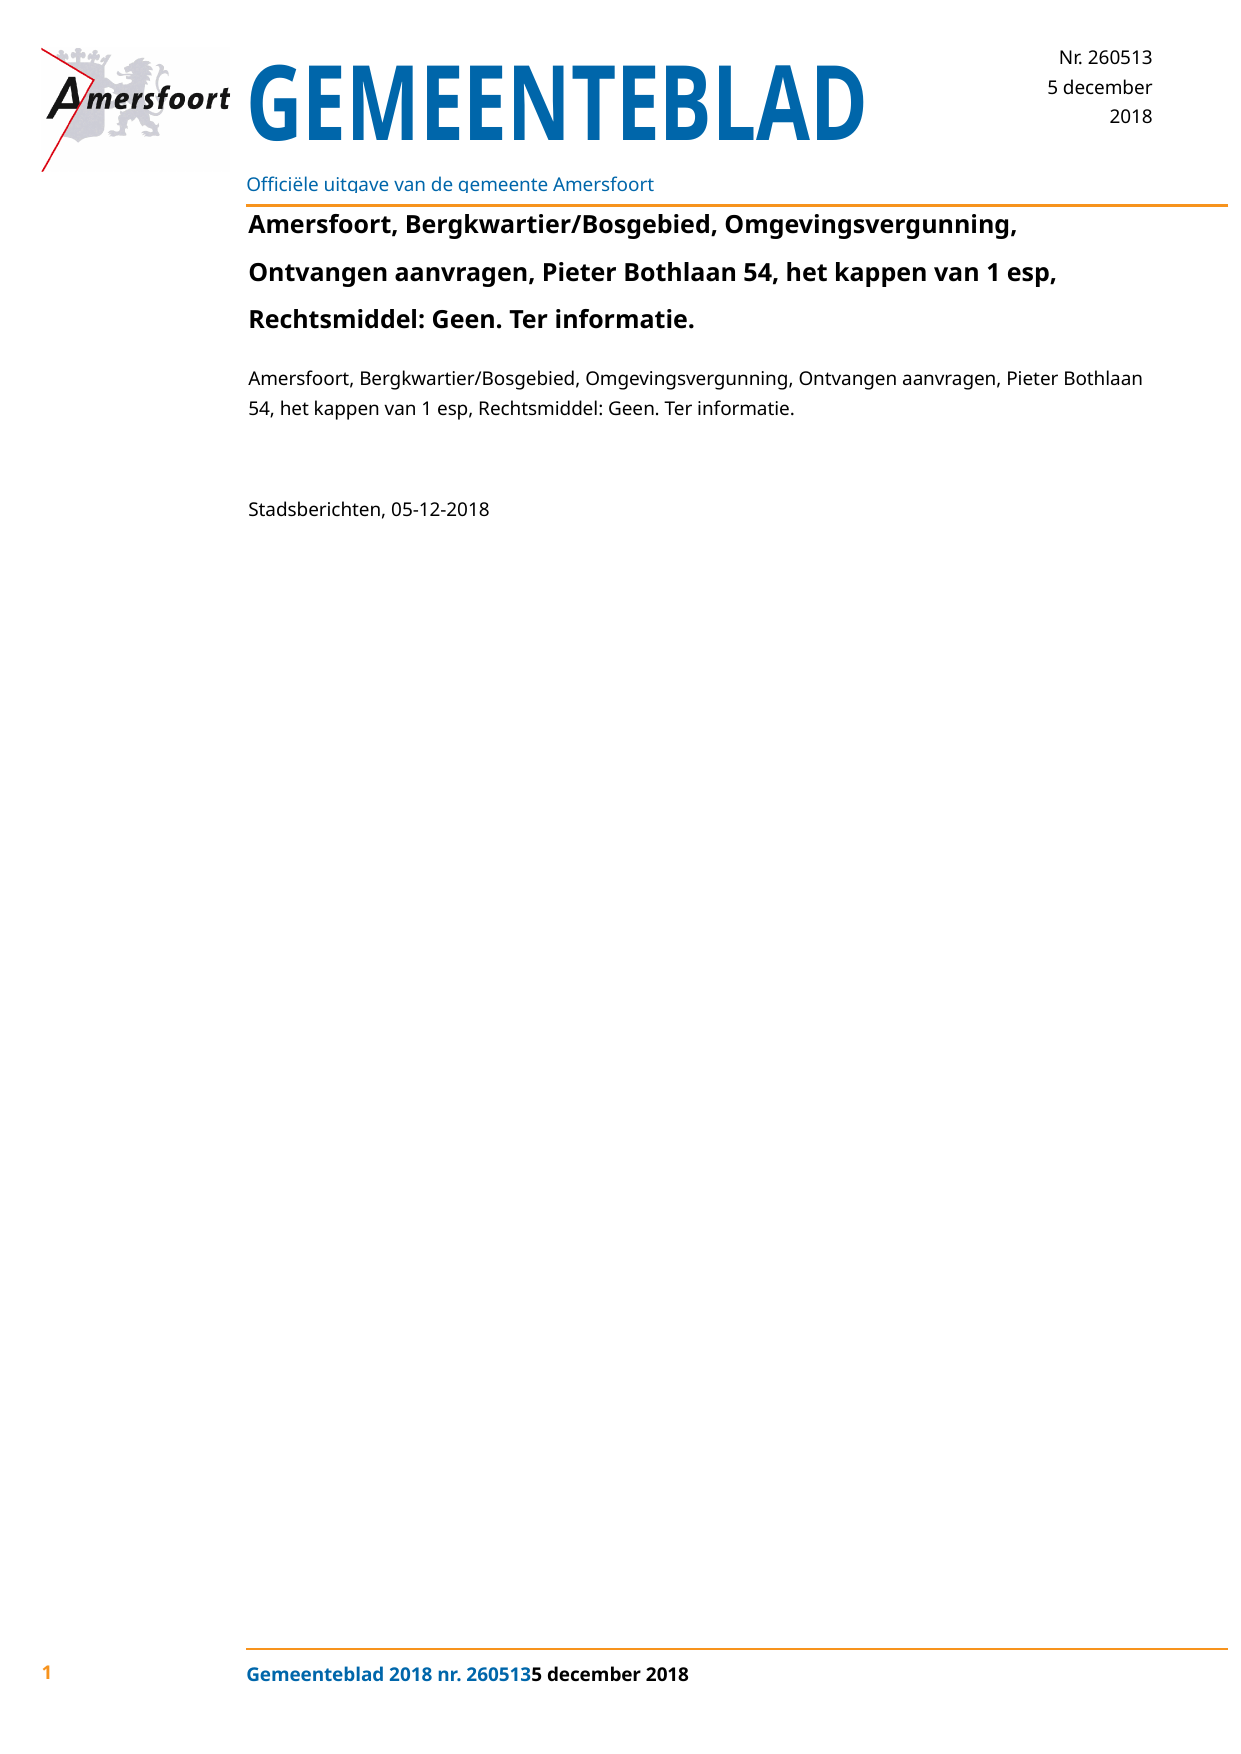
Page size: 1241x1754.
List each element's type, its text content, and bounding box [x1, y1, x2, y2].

text Amersfoort, Bergkwartier/Bosgebied, Omgevingsvergunning, Ontvangen aanvragen, Pieter Bothlaan 54, het kappen van 1 esp, Rechtsmiddel: Geen. Ter informatie. [248, 366, 1152, 421]
picture [41, 47, 231, 172]
text Amersfoort, Bergkwartier/Bosgebied, Omgevingsvergunning, Ontvangen aanvragen, Pieter Bothlaan 54, het kappen van 1 esp, Rechtsmiddel: Geen. Ter informatie. [248, 207, 1152, 336]
text Stadsberichten, 05-12-2018 [248, 496, 1152, 522]
